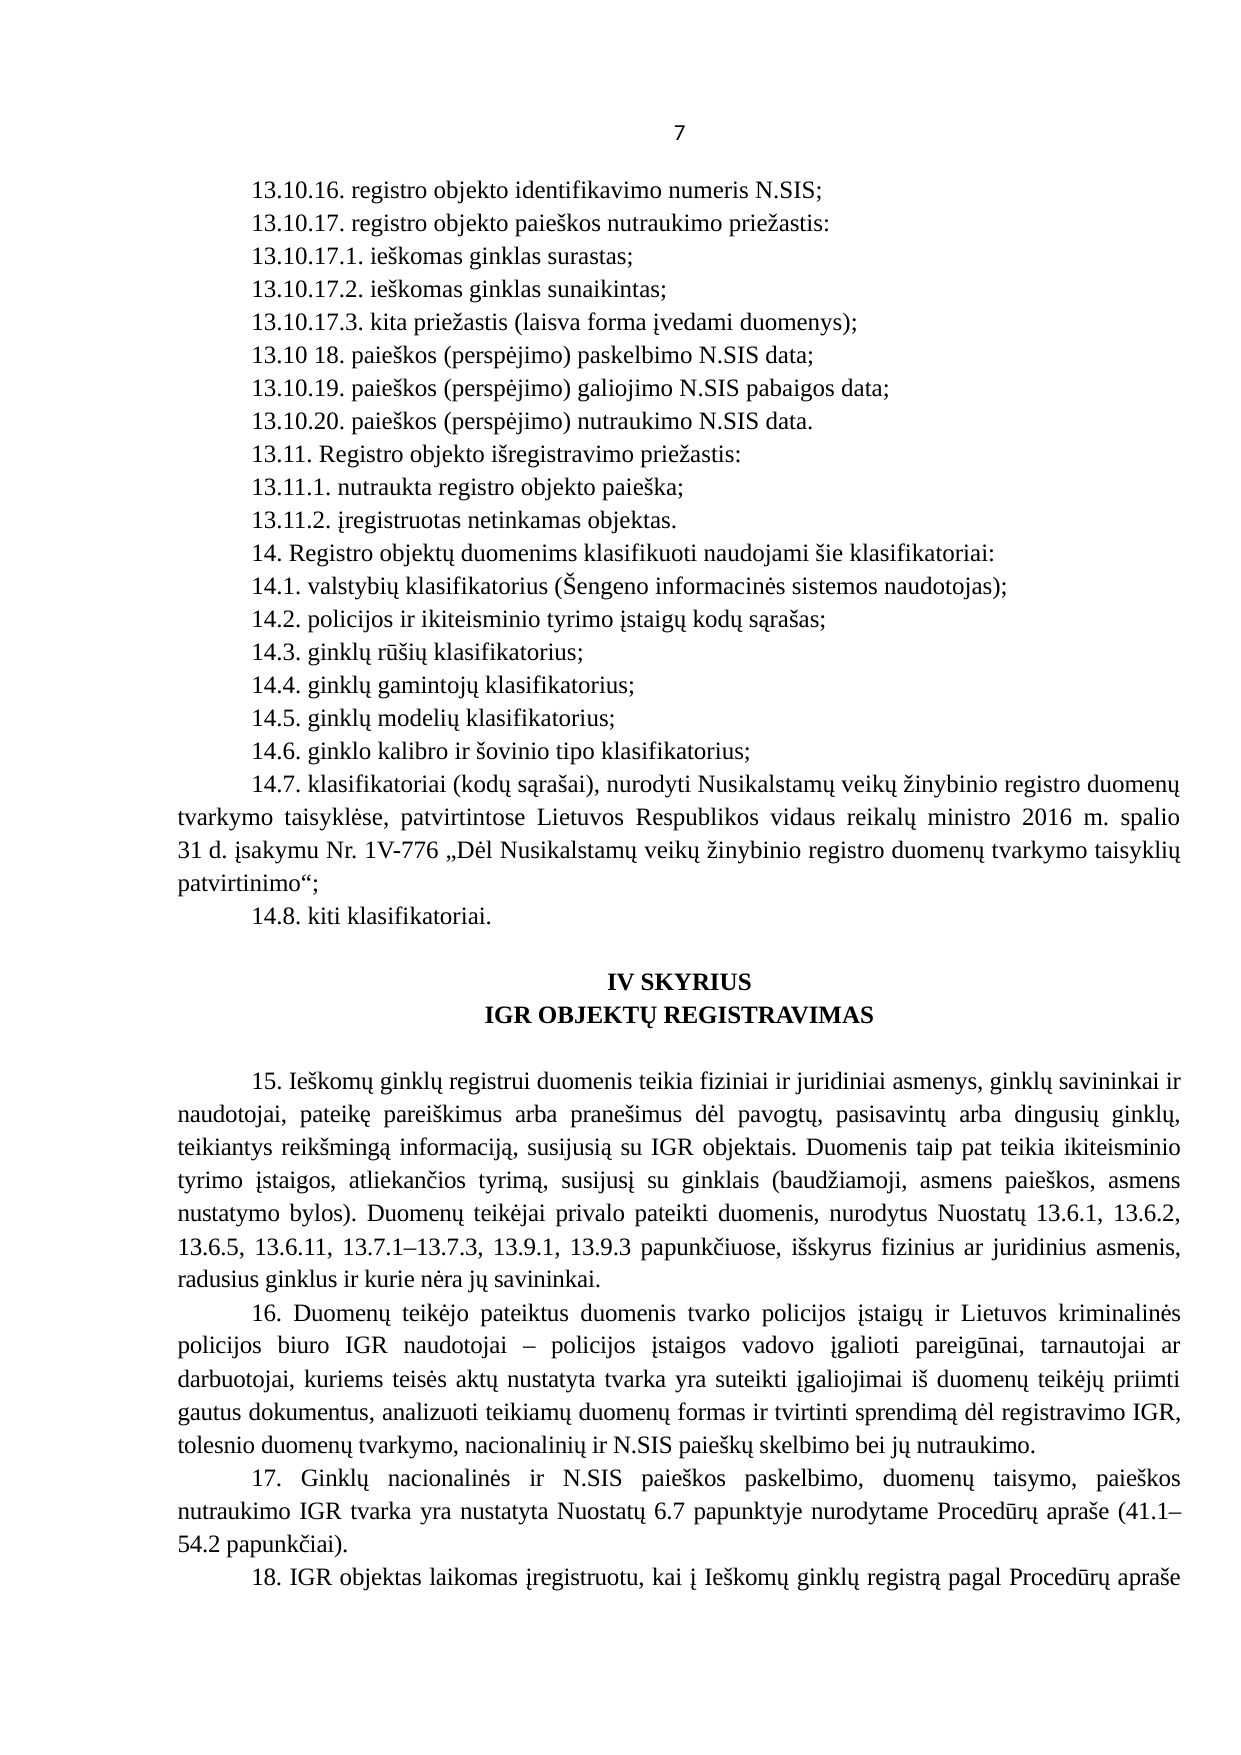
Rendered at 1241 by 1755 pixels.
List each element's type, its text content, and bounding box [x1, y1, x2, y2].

text 14.7. klasifikatoriai (kodų sąrašai), nurodyti Nusikalstamų veikų žinybinio registro duomenų tvarkymo taisyklėse, patvirtintose Lietuvos Respublikos vidaus reikalų ministro 2016 m. spalio 31 d. įsakymu Nr. 1V-776 „Dėl Nusikalstamų veikų žinybinio registro duomenų tvarkymo taisyklių patvirtinimo“; [177, 769, 1181, 897]
text 13.11. Registro objekto išregistravimo priežastis: [177, 439, 1181, 468]
text 13.10.17.1. ieškomas ginklas surastas; [177, 241, 1181, 270]
text 14.8. kiti klasifikatoriai. [177, 901, 1181, 930]
text 17. Ginklų nacionalinės ir N.SIS paieškos paskelbimo, duomenų taisymo, paieškos nutraukimo IGR tvarka yra nustatyta Nuostatų 6.7 papunktyje nurodytame Procedūrų apraše (41.1–54.2 papunkčiai). [177, 1463, 1181, 1557]
text 14.3. ginklų rūšių klasifikatorius; [177, 637, 1181, 666]
text IGR OBJEKTŲ REGISTRAVIMAS [177, 1000, 1181, 1029]
text 14.5. ginklų modelių klasifikatorius; [177, 703, 1181, 732]
text 13.10.17. registro objekto paieškos nutraukimo priežastis: [177, 208, 1181, 237]
text 14.4. ginklų gamintojų klasifikatorius; [177, 670, 1181, 699]
text 14. Registro objektų duomenims klasifikuoti naudojami šie klasifikatoriai: [177, 538, 1181, 567]
text 13.10.16. registro objekto identifikavimo numeris N.SIS; [177, 175, 1181, 204]
text 18. IGR objektas laikomas įregistruotu, kai į Ieškomų ginklų registrą pagal Procedūrų apraše [177, 1562, 1181, 1591]
text 14.1. valstybių klasifikatorius (Šengeno informacinės sistemos naudotojas); [177, 571, 1181, 600]
text IV SKYRIUS [177, 967, 1181, 996]
text 16. Duomenų teikėjo pateiktus duomenis tvarko policijos įstaigų ir Lietuvos kriminalinės policijos biuro IGR naudotojai – policijos įstaigos vadovo įgalioti pareigūnai, tarnautojai ar darbuotojai, kuriems teisės aktų nustatyta tvarka yra suteikti įgaliojimai iš duomenų teikėjų priimti gautus dokumentus, analizuoti teikiamų duomenų formas ir tvirtinti sprendimą dėl registravimo IGR, tolesnio duomenų tvarkymo, nacionalinių ir N.SIS paieškų skelbimo bei jų nutraukimo. [177, 1298, 1181, 1458]
text 13.11.2. įregistruotas netinkamas objektas. [177, 505, 1181, 534]
text 13.10.20. paieškos (perspėjimo) nutraukimo N.SIS data. [177, 406, 1181, 435]
text 14.6. ginklo kalibro ir šovinio tipo klasifikatorius; [177, 736, 1181, 765]
text 13.10.17.3. kita priežastis (laisva forma įvedami duomenys); [177, 307, 1181, 336]
text 15. Ieškomų ginklų registrui duomenis teikia fiziniai ir juridiniai asmenys, ginklų savininkai ir naudotojai, pateikę pareiškimus arba pranešimus dėl pavogtų, pasisavintų arba dingusių ginklų, teikiantys reikšmingą informaciją, susijusią su IGR objektais. Duomenis taip pat teikia ikiteisminio tyrimo įstaigos, atliekančios tyrimą, susijusį su ginklais (baudžiamoji, asmens paieškos, asmens nustatymo bylos). Duomenų teikėjai privalo pateikti duomenis, nurodytus Nuostatų 13.6.1, 13.6.2, 13.6.5, 13.6.11, 13.7.1–13.7.3, 13.9.1, 13.9.3 papunkčiuose, išskyrus fizinius ar juridinius asmenis, radusius ginklus ir kurie nėra jų savininkai. [177, 1066, 1181, 1293]
text 13.10.17.2. ieškomas ginklas sunaikintas; [177, 274, 1181, 303]
text 13.10.19. paieškos (perspėjimo) galiojimo N.SIS pabaigos data; [177, 373, 1181, 402]
text 13.11.1. nutraukta registro objekto paieška; [177, 472, 1181, 501]
text 13.10 18. paieškos (perspėjimo) paskelbimo N.SIS data; [177, 340, 1181, 369]
text 14.2. policijos ir ikiteisminio tyrimo įstaigų kodų sąrašas; [177, 604, 1181, 633]
